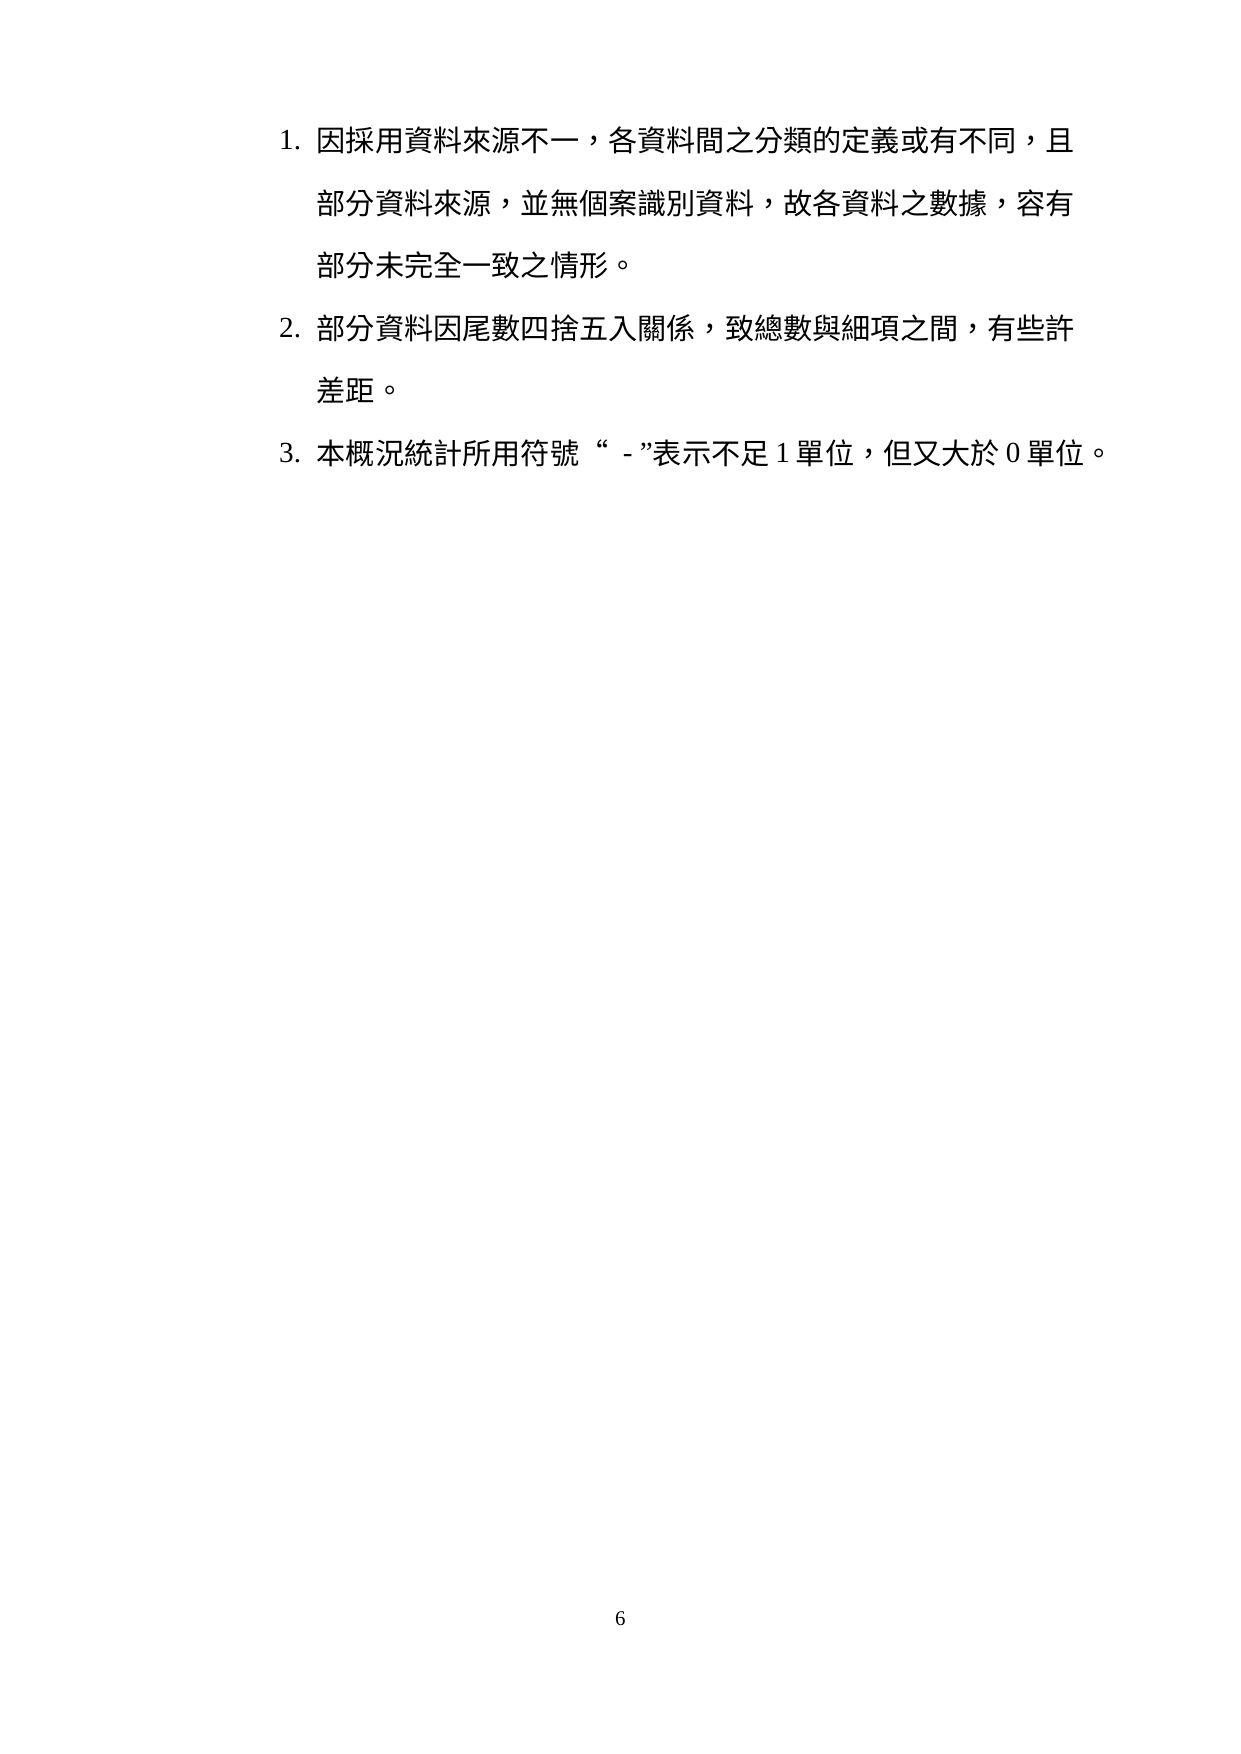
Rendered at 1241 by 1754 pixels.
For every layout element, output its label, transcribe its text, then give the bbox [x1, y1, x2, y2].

list 部分資料因尾數四捨五入關係，致總數與細項之間，有些許差距。 [279, 285, 1092, 410]
list 因採用資料來源不一，各資料間之分類的定義或有不同，且部分資料來源，並無個案識別資料，故各資料之數據，容有部分未完全一致之情形。 [279, 97, 1092, 285]
list 本概況統計所用符號“ - ”表示不足1單位，但又大於0單位。 [279, 410, 1092, 472]
